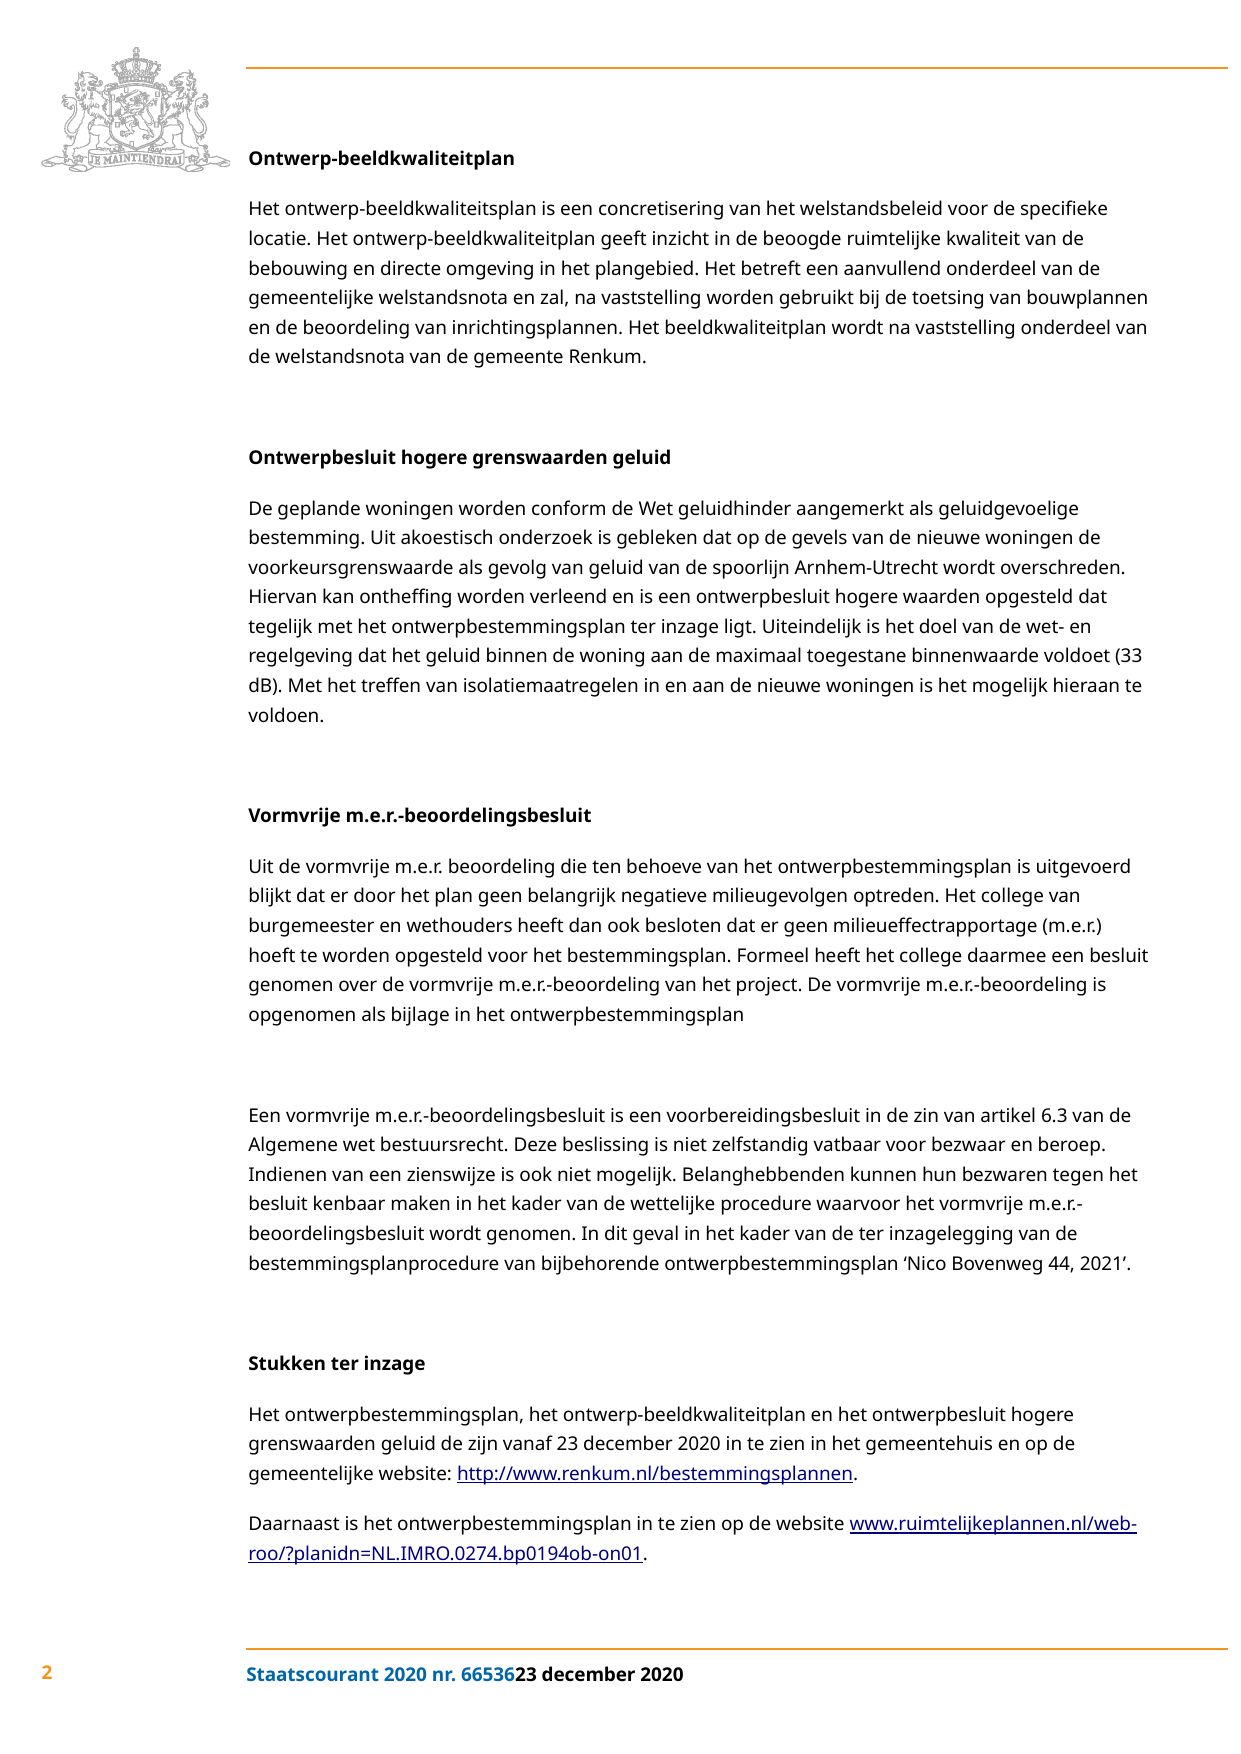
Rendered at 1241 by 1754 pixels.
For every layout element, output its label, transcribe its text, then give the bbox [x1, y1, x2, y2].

text Ontwerp-beeldkwaliteitplan [248, 145, 1152, 171]
text Het ontwerpbestemmingsplan, het ontwerp-beeldkwaliteitplan en het ontwerpbesluit hogere grenswaarden geluid de zijn vanaf 23 december 2020 in te zien in het gemeentehuis en op de gemeentelijke website: http://www.renkum.nl/bestemmingsplannen. [248, 1401, 1152, 1486]
text Een vormvrije m.e.r.-beoordelingsbesluit is een voorbereidingsbesluit in de zin van artikel 6.3 van de Algemene wet bestuursrecht. Deze beslissing is niet zelfstandig vatbaar voor bezwaar en beroep. Indienen van een zienswijze is ook niet mogelijk. Belanghebbenden kunnen hun bezwaren tegen het besluit kenbaar maken in het kader van de wettelijke procedure waarvoor het vormvrije m.e.r.-beoordelingsbesluit wordt genomen. In dit geval in het kader van de ter inzagelegging van de bestemmingsplanprocedure van bijbehorende ontwerpbestemmingsplan ‘Nico Bovenweg 44, 2021’. [248, 1102, 1152, 1276]
picture [41, 47, 231, 172]
text Vormvrije m.e.r.-beoordelingsbesluit [248, 803, 1152, 828]
text Het ontwerp-beeldkwaliteitsplan is een concretisering van het welstandsbeleid voor de specifieke locatie. Het ontwerp-beeldkwaliteitplan geeft inzicht in de beoogde ruimtelijke kwaliteit van de bebouwing en directe omgeving in het plangebied. Het betreft een aanvullend onderdeel van de gemeentelijke welstandsnota en zal, na vaststelling worden gebruikt bij de toetsing van bouwplannen en de beoordeling van inrichtingsplannen. Het beeldkwaliteitplan wordt na vaststelling onderdeel van de welstandsnota van de gemeente Renkum. [248, 196, 1152, 369]
text Stukken ter inzage [248, 1351, 1152, 1376]
text Ontwerpbesluit hogere grenswaarden geluid [248, 444, 1152, 470]
text Daarnaast is het ontwerpbestemmingsplan in te zien op de website www.ruimtelijkeplannen.nl/web-roo/?planidn=NL.IMRO.0274.bp0194ob-on01. [248, 1511, 1152, 1566]
text Uit de vormvrije m.e.r. beoordeling die ten behoeve van het ontwerpbestemmingsplan is uitgevoerd blijkt dat er door het plan geen belangrijk negatieve milieugevolgen optreden. Het college van burgemeester en wethouders heeft dan ook besloten dat er geen milieueffectrapportage (m.e.r.) hoeft te worden opgesteld voor het bestemmingsplan. Formeel heeft het college daarmee een besluit genomen over de vormvrije m.e.r.-beoordeling van het project. De vormvrije m.e.r.-beoordeling is opgenomen als bijlage in het ontwerpbestemmingsplan [248, 853, 1152, 1027]
text De geplande woningen worden conform de Wet geluidhinder aangemerkt als geluidgevoelige bestemming. Uit akoestisch onderzoek is gebleken dat op de gevels van de nieuwe woningen de voorkeursgrenswaarde als gevolg van geluid van de spoorlijn Arnhem-Utrecht wordt overschreden. Hiervan kan ontheffing worden verleend en is een ontwerpbesluit hogere waarden opgesteld dat tegelijk met het ontwerpbestemmingsplan ter inzage ligt. Uiteindelijk is het doel van de wet- en regelgeving dat het geluid binnen de woning aan de maximaal toegestane binnenwaarde voldoet (33 dB). Met het treffen van isolatiemaatregelen in en aan de nieuwe woningen is het mogelijk hieraan te voldoen. [248, 495, 1152, 728]
